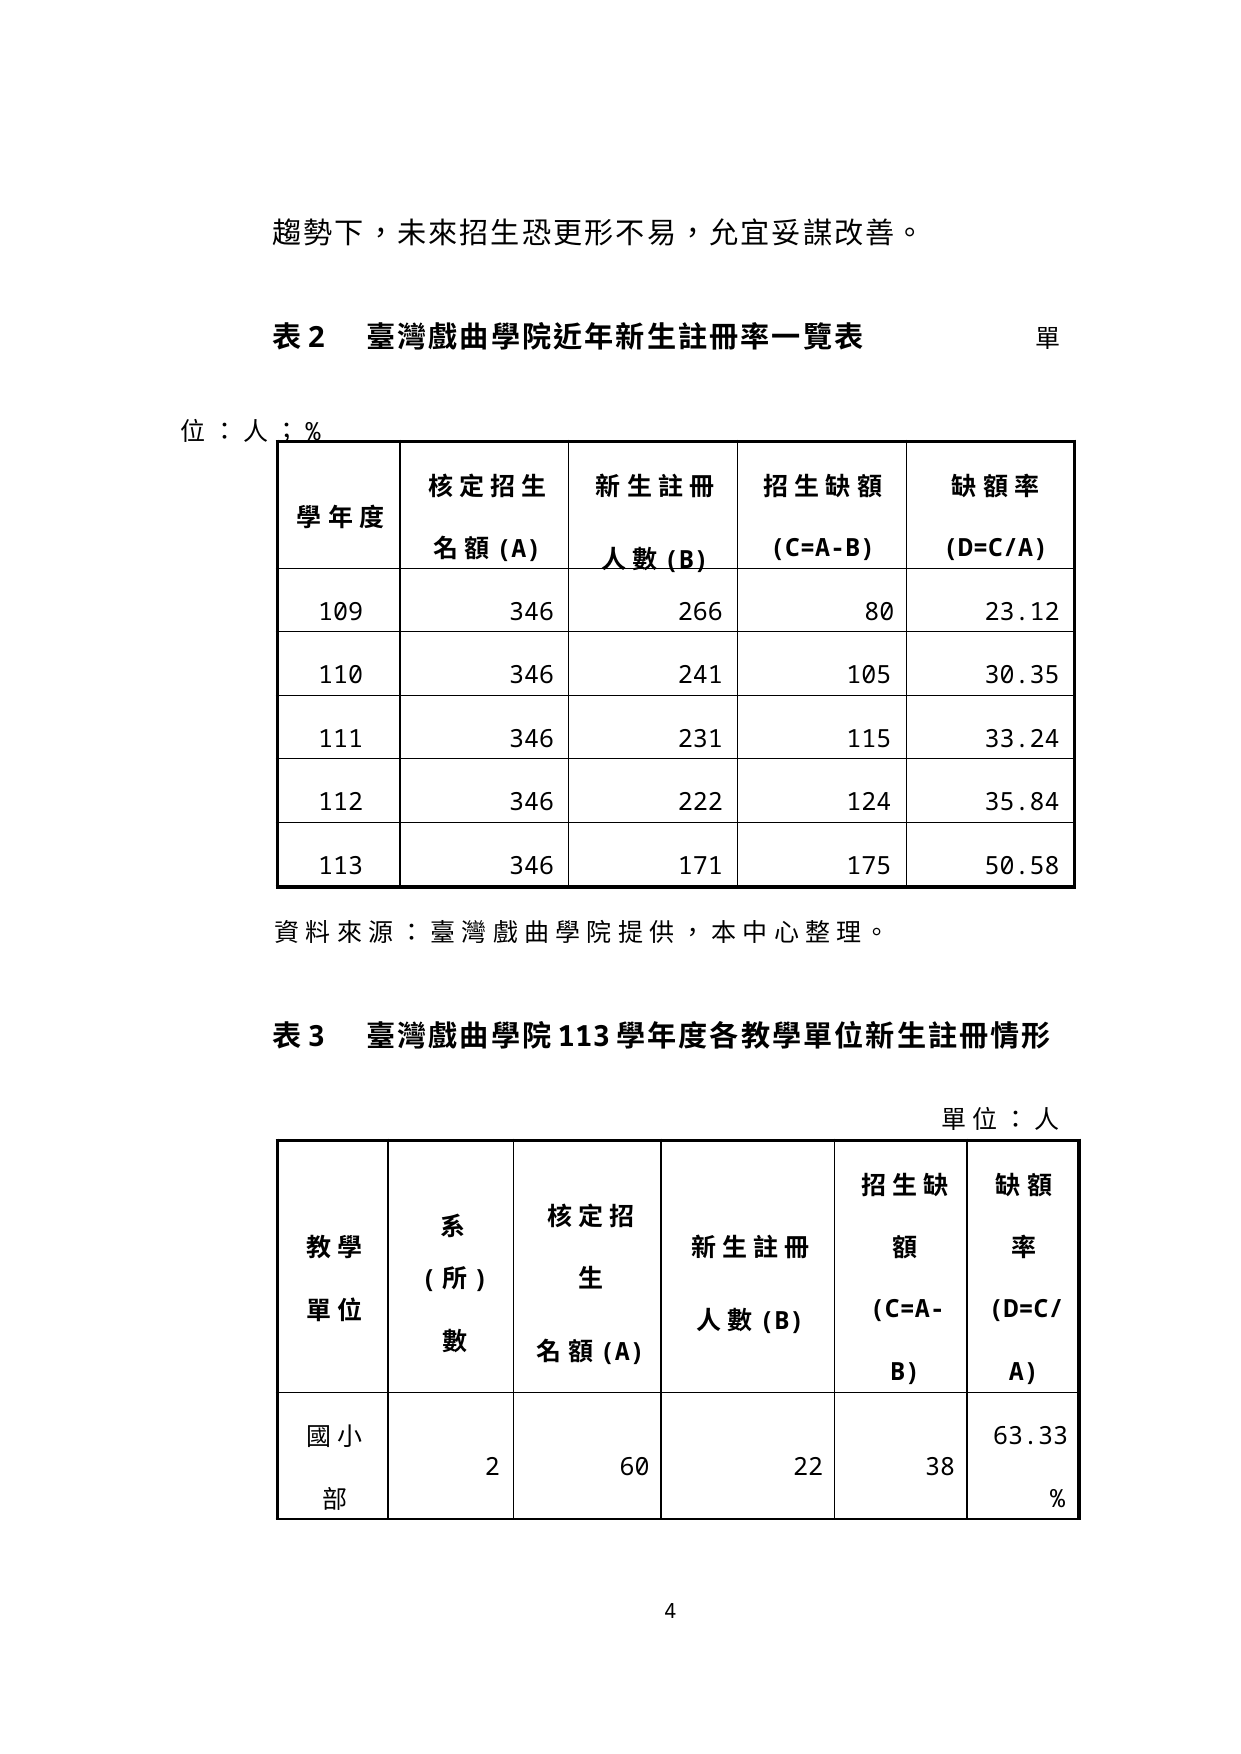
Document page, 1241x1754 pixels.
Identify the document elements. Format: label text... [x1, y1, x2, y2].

table_cell 105 [738, 632, 906, 695]
table_cell 33.24 [907, 696, 1073, 758]
table_cell 60 [514, 1393, 660, 1518]
table_cell 22 [662, 1393, 834, 1518]
table_cell 38 [835, 1393, 966, 1518]
table_cell 113 [279, 823, 399, 885]
text 資料來源：臺灣戲曲學院提供，本中心整理。 [177, 888, 1063, 951]
text 表2 臺灣戲曲學院近年新生註冊率一覽表 單位：人；% [177, 252, 1063, 439]
table_cell 266 [569, 569, 737, 631]
table_header 核定招生 名額(A) [514, 1142, 660, 1392]
table_cell 175 [738, 823, 906, 885]
table_cell 63.33% [968, 1393, 1077, 1518]
table_header 核定招生名額(A) [401, 443, 568, 568]
table_header 新生註冊人數(B) [569, 443, 737, 568]
table_cell 231 [569, 696, 737, 758]
text 該校109至113學年度核定招生名額均為346人，惟113學年度新生註冊人數171人，較109學年度之266人，減少95人，減幅35.71%，且113學年度新生缺額率50.58%，為109學年度以來之最高（詳表2）。查該校分別按國小部、國中部、高職部及學院部招生，其中國中部113學年度招生缺額及缺額率分別為64人及74.42%(詳表3)，為各教學單位中招生缺額情形最嚴峻者，在少女子化趨勢下，未來招生恐更形不易，允宜妥謀改善。 [266, 189, 1063, 252]
table_cell 23.12 [907, 569, 1073, 631]
table_cell 30.35 [907, 632, 1073, 695]
table_cell 346 [401, 569, 568, 631]
table_header 系(所)數 [389, 1142, 513, 1392]
table_cell 346 [401, 696, 568, 758]
table_cell 346 [401, 759, 568, 822]
table_header 新生註冊人數(B) [662, 1142, 834, 1392]
table_header 教學 單位 [279, 1142, 387, 1392]
table_cell 115 [738, 696, 906, 758]
table_header 缺額率(D=C/A) [907, 443, 1073, 568]
text 表3 臺灣戲曲學院113學年度各教學單位新生註冊情形 [177, 951, 1063, 1076]
table_header 招生缺額(C=A-B) [738, 443, 906, 568]
table_cell 國小部 [279, 1393, 387, 1518]
table_cell 50.58 [907, 823, 1073, 885]
table_header 學年度 [279, 443, 399, 568]
table_cell 222 [569, 759, 737, 822]
table_cell 2 [389, 1393, 513, 1518]
table_cell 112 [279, 759, 399, 822]
table_cell 111 [279, 696, 399, 758]
table_cell 346 [401, 823, 568, 885]
table_cell 35.84 [907, 759, 1073, 822]
table_cell 171 [569, 823, 737, 885]
table_header 招生缺額(C=A-B) [835, 1142, 966, 1392]
table_cell 124 [738, 759, 906, 822]
table_cell 109 [279, 569, 399, 631]
text 單位：人 [177, 1076, 1063, 1138]
table_cell 80 [738, 569, 906, 631]
table_cell 346 [401, 632, 568, 695]
table_cell 110 [279, 632, 399, 695]
table_header 缺額率(D=C/A) [968, 1142, 1077, 1392]
table_cell 241 [569, 632, 737, 695]
